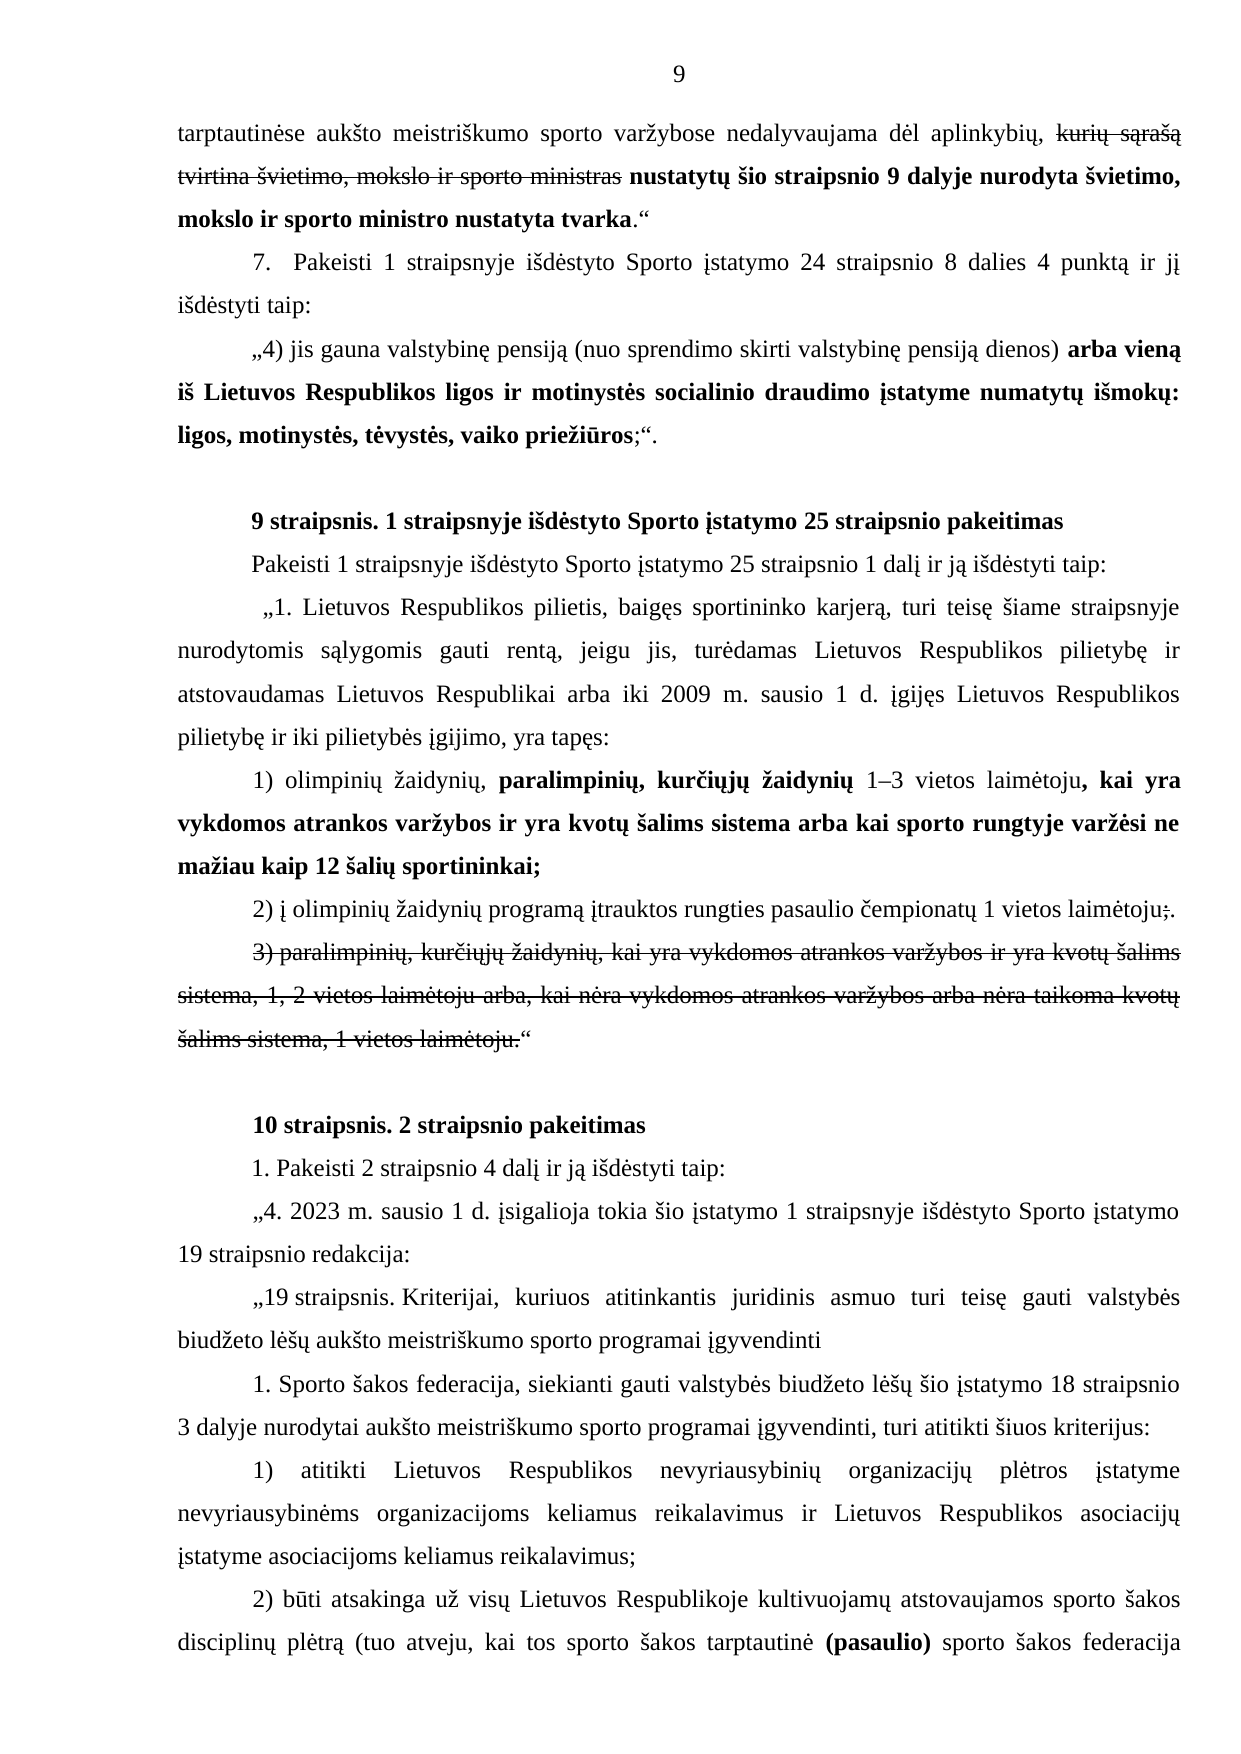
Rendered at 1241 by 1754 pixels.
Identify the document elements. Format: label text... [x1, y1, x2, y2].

text 9 straipsnis. 1 straipsnyje išdėstyto Sporto įstatymo 25 straipsnio pakeitimas [177, 506, 1181, 535]
text 3) paralimpinių, kurčiųjų žaidynių, kai yra vykdomos atrankos varžybos ir yra kvotų šalims sistema, 1, 2 vietos laimėtoju arba, kai nėra vykdomos atrankos varžybos arba nėra taikoma kvotų šalims sistema, 1 vietos laimėtoju.“ [177, 937, 1181, 1052]
text Pakeisti 1 straipsnyje išdėstyto Sporto įstatymo 25 straipsnio 1 dalį ir ją išdėstyti taip: [251, 549, 1181, 578]
text „19 straipsnis. Kriterijai, kuriuos atitinkantis juridinis asmuo turi teisę gauti valstybės biudžeto lėšų aukšto meistriškumo sporto programai įgyvendinti [177, 1282, 1181, 1354]
text tarptautinėse aukšto meistriškumo sporto varžybose nedalyvaujama dėl aplinkybių, kurių sąrašą tvirtina švietimo, mokslo ir sporto ministras nustatytų šio straipsnio 9 dalyje nurodyta švietimo, mokslo ir sporto ministro nustatyta tvarka.“ [177, 118, 1181, 233]
text 7. Pakeisti 1 straipsnyje išdėstyto Sporto įstatymo 24 straipsnio 8 dalies 4 punktą ir jį išdėstyti taip: [177, 247, 1181, 319]
text 1. Sporto šakos federacija, siekianti gauti valstybės biudžeto lėšų šio įstatymo 18 straipsnio 3 dalyje nurodytai aukšto meistriškumo sporto programai įgyvendinti, turi atitikti šiuos kriterijus: [177, 1369, 1181, 1441]
text 1) olimpinių žaidynių, paralimpinių, kurčiųjų žaidynių 1–3 vietos laimėtoju, kai yra vykdomos atrankos varžybos ir yra kvotų šalims sistema arba kai sporto rungtyje varžėsi ne mažiau kaip 12 šalių sportininkai; [177, 765, 1181, 880]
text 10 straipsnis. 2 straipsnio pakeitimas [177, 1110, 1181, 1139]
text 1) atitikti Lietuvos Respublikos nevyriausybinių organizacijų plėtros įstatyme nevyriausybinėms organizacijoms keliamus reikalavimus ir Lietuvos Respublikos asociacijų įstatyme asociacijoms keliamus reikalavimus; [177, 1455, 1181, 1570]
text „4) jis gauna valstybinę pensiją (nuo sprendimo skirti valstybinę pensiją dienos) arba vieną iš Lietuvos Respublikos ligos ir motinystės socialinio draudimo įstatyme numatytų išmokų: ligos, motinystės, tėvystės, vaiko priežiūros;“. [177, 334, 1181, 449]
text 2) į olimpinių žaidynių programą įtrauktos rungties pasaulio čempionatų 1 vietos laimėtoju;. [177, 894, 1181, 923]
text 2) būti atsakinga už visų Lietuvos Respublikoje kultivuojamų atstovaujamos sporto šakos disciplinų plėtrą (tuo atveju, kai tos sporto šakos tarptautinė (pasaulio) sporto šakos federacija [177, 1584, 1181, 1656]
text 1. Pakeisti 2 straipsnio 4 dalį ir ją išdėstyti taip: [177, 1153, 1181, 1182]
text „4. 2023 m. sausio 1 d. įsigalioja tokia šio įstatymo 1 straipsnyje išdėstyto Sporto įstatymo 19 straipsnio redakcija: [177, 1196, 1181, 1268]
text „1. Lietuvos Respublikos pilietis, baigęs sportininko karjerą, turi teisę šiame straipsnyje nurodytomis sąlygomis gauti rentą, jeigu jis, turėdamas Lietuvos Respublikos pilietybę ir atstovaudamas Lietuvos Respublikai arba iki 2009 m. sausio 1 d. įgijęs Lietuvos Respublikos pilietybę ir iki pilietybės įgijimo, yra tapęs: [177, 592, 1181, 751]
